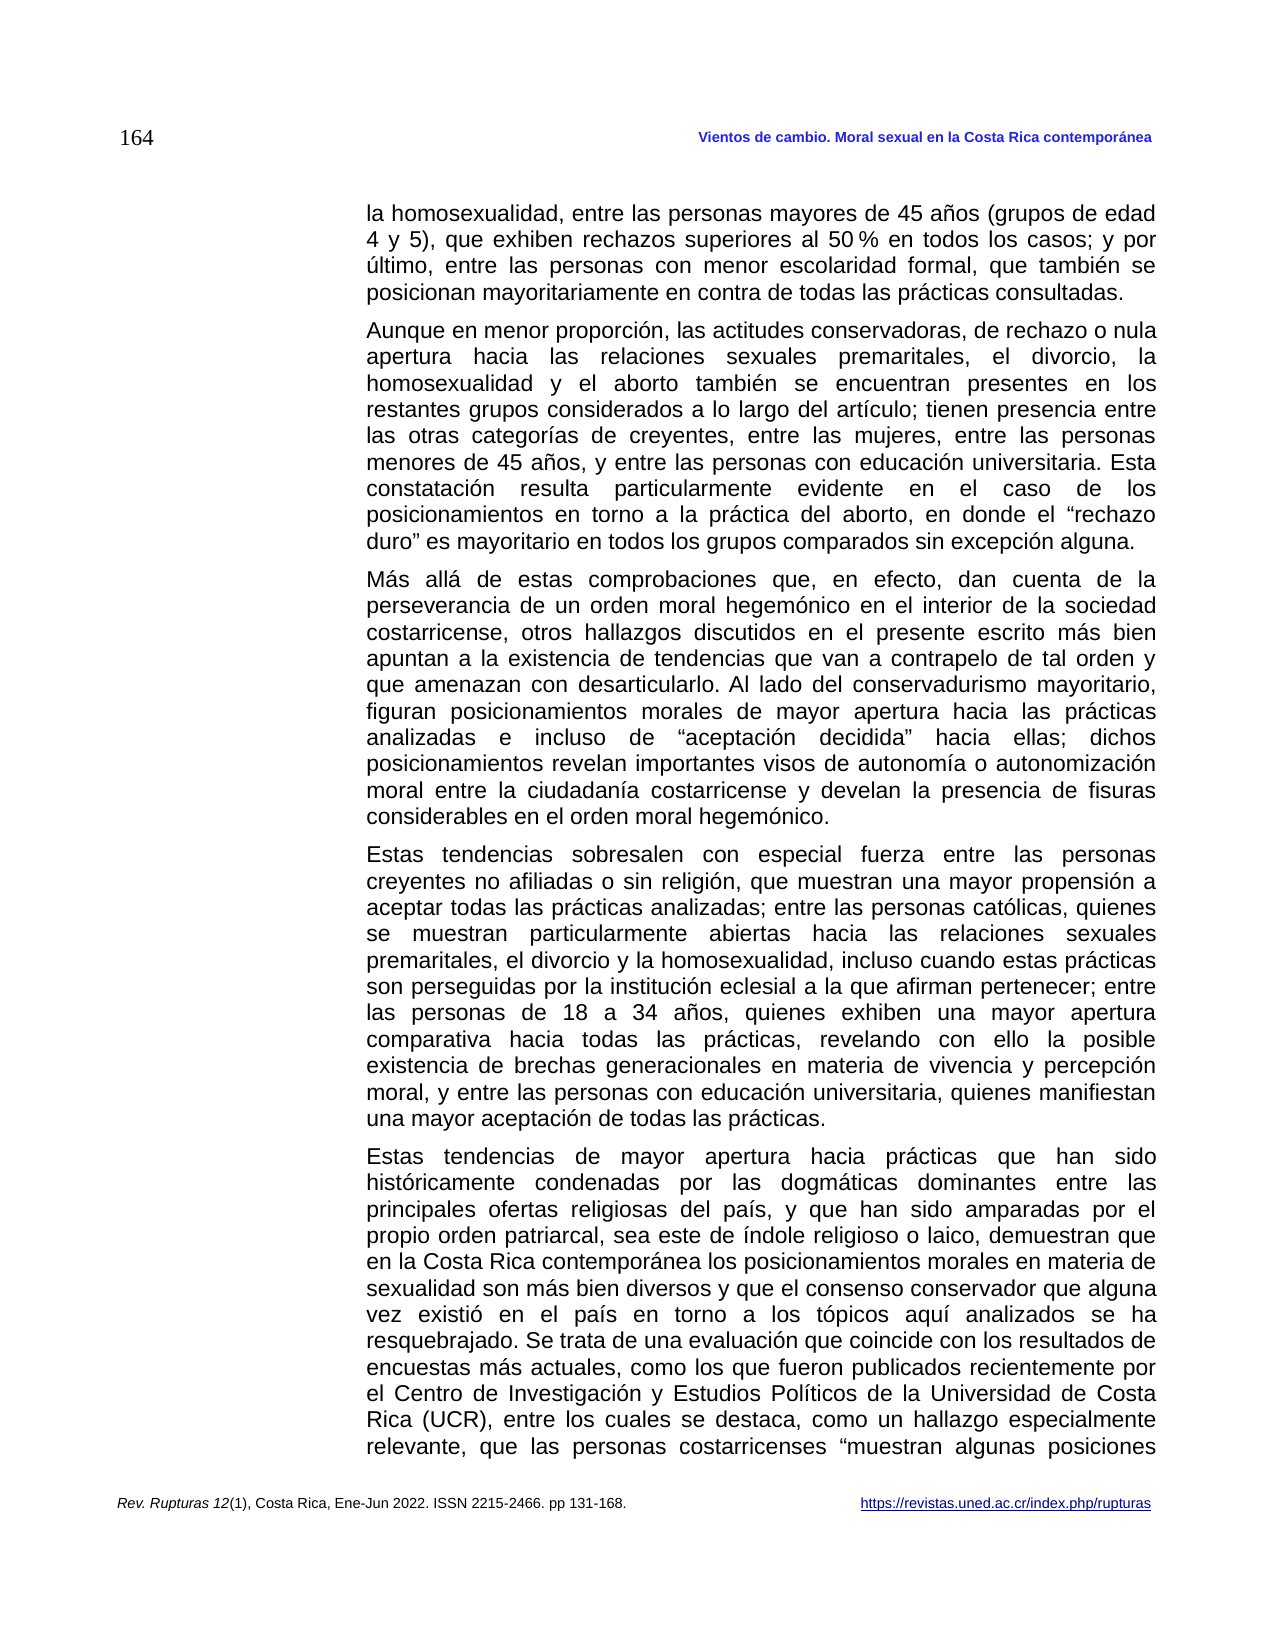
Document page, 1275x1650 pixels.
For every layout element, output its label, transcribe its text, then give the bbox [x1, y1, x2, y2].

text la homosexualidad, entre las personas mayores de 45 años (grupos de edad 4 y 5), que exhiben rechazos superiores al 50 % en todos los casos; y por último, entre las personas con menor escolaridad formal, que también se posicionan mayoritariamente en contra de todas las prácticas consultadas. [366, 200, 1157, 305]
text Aunque en menor proporción, las actitudes conservadoras, de rechazo o nula apertura hacia las relaciones sexuales premaritales, el divorcio, la homosexualidad y el aborto también se encuentran presentes en los restantes grupos considerados a lo largo del artículo; tienen presencia entre las otras categorías de creyentes, entre las mujeres, entre las personas menores de 45 años, y entre las personas con educación universitaria. Esta constatación resulta particularmente evidente en el caso de los posicionamientos en torno a la práctica del aborto, en donde el “rechazo duro” es mayoritario en todos los grupos comparados sin excepción alguna. [366, 317, 1157, 554]
text Más allá de estas comprobaciones que, en efecto, dan cuenta de la perseverancia de un orden moral hegemónico en el interior de la sociedad costarricense, otros hallazgos discutidos en el presente escrito más bien apuntan a la existencia de tendencias que van a contrapelo de tal orden y que amenazan con desarticularlo. Al lado del conservadurismo mayoritario, figuran posicionamientos morales de mayor apertura hacia las prácticas analizadas e incluso de “aceptación decidida” hacia ellas; dichos posicionamientos revelan importantes visos de autonomía o autonomización moral entre la ciudadanía costarricense y develan la presencia de fisuras considerables en el orden moral hegemónico. [366, 566, 1157, 829]
text Estas tendencias de mayor apertura hacia prácticas que han sido históricamente condenadas por las dogmáticas dominantes entre las principales ofertas religiosas del país, y que han sido amparadas por el propio orden patriarcal, sea este de índole religioso o laico, demuestran que en la Costa Rica contemporánea los posicionamientos morales en materia de sexualidad son más bien diversos y que el consenso conservador que alguna vez existió en el país en torno a los tópicos aquí analizados se ha resquebrajado. Se trata de una evaluación que coincide con los resultados de encuestas más actuales, como los que fueron publicados recientemente por el Centro de Investigación y Estudios Políticos de la Universidad de Costa Rica (UCR), entre los cuales se destaca, como un hallazgo especialmente relevante, que las personas costarricenses “muestran algunas posiciones [366, 1143, 1157, 1459]
text Estas tendencias sobresalen con especial fuerza entre las personas creyentes no afiliadas o sin religión, que muestran una mayor propensión a aceptar todas las prácticas analizadas; entre las personas católicas, quienes se muestran particularmente abiertas hacia las relaciones sexuales premaritales, el divorcio y la homosexualidad, incluso cuando estas prácticas son perseguidas por la institución eclesial a la que afirman pertenecer; entre las personas de 18 a 34 años, quienes exhiben una mayor apertura comparativa hacia todas las prácticas, revelando con ello la posible existencia de brechas generacionales en materia de vivencia y percepción moral, y entre las personas con educación universitaria, quienes manifiestan una mayor aceptación de todas las prácticas. [366, 841, 1157, 1131]
